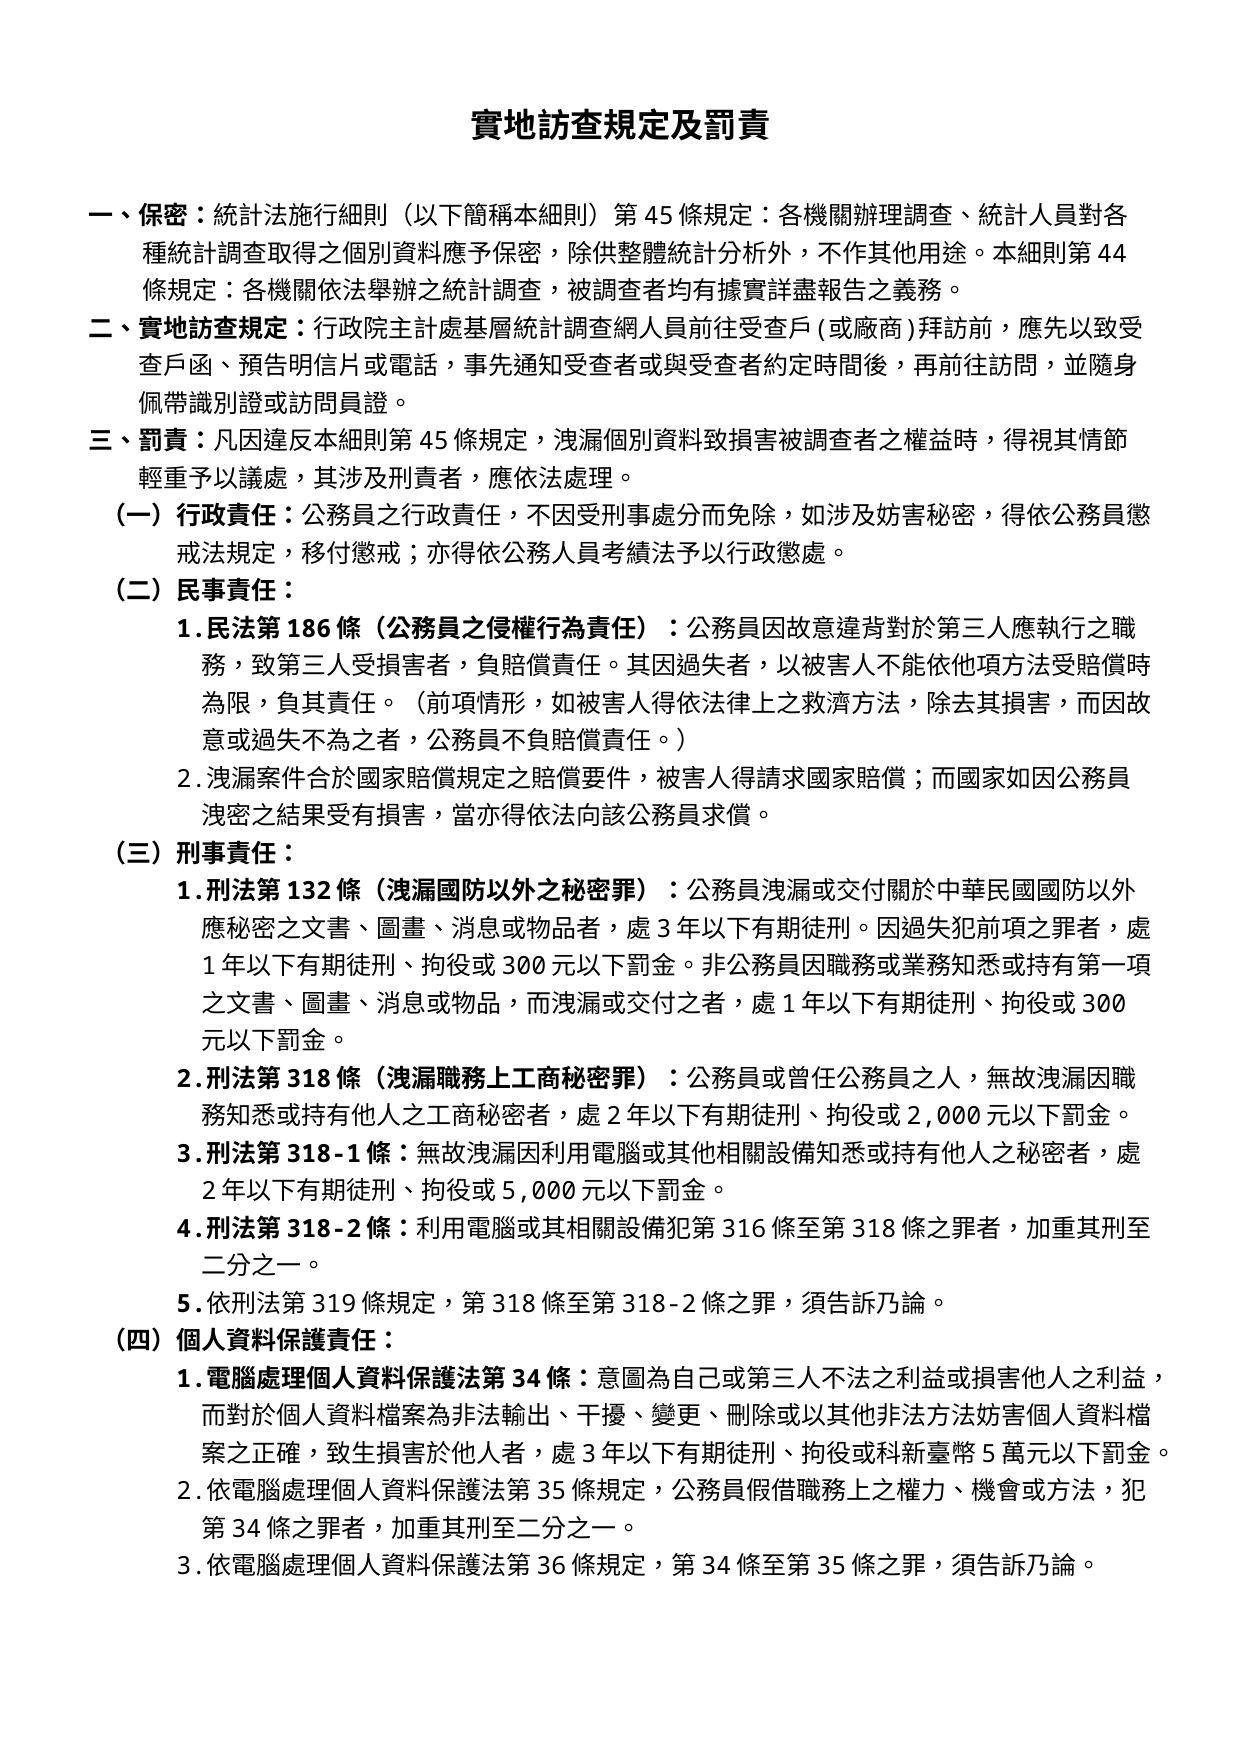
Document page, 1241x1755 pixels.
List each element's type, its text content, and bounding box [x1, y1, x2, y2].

text （二）民事責任： [101, 569, 1152, 607]
text 2.洩漏案件合於國家賠償規定之賠償要件，被害人得請求國家賠償；而國家如因公務員洩密之結果受有損害，當亦得依法向該公務員求償。 [176, 757, 1152, 832]
text 3.依電腦處理個人資料保護法第36條規定，第34條至第35條之罪，須告訴乃論。 [176, 1544, 1152, 1582]
text 4.刑法第318-2條：利用電腦或其相關設備犯第316條至第318條之罪者，加重其刑至二分之一。 [176, 1207, 1152, 1282]
text 一、保密：統計法施行細則（以下簡稱本細則）第45條規定：各機關辦理調查、統計人員對各種統計調查取得之個別資料應予保密，除供整體統計分析外，不作其他用途。本細則第44條規定：各機關依法舉辦之統計調查，被調查者均有據實詳盡報告之義務。 [89, 194, 1152, 307]
text 二、實地訪查規定：行政院主計處基層統計調查網人員前往受查戶(或廠商)拜訪前，應先以致受查戶函、預告明信片或電話，事先通知受查者或與受查者約定時間後，再前往訪問，並隨身佩帶識別證或訪問員證。 [89, 307, 1152, 419]
text 5.依刑法第319條規定，第318條至第318-2條之罪，須告訴乃論。 [176, 1282, 1152, 1319]
text （三）刑事責任： [89, 832, 1152, 869]
text （四）個人資料保護責任： [89, 1319, 1152, 1357]
text 2.刑法第318條（洩漏職務上工商秘密罪）：公務員或曾任公務員之人，無故洩漏因職務知悉或持有他人之工商秘密者，處2年以下有期徒刑、拘役或2,000元以下罰金。 [176, 1057, 1152, 1132]
text 3.刑法第318-1條：無故洩漏因利用電腦或其他相關設備知悉或持有他人之秘密者，處2年以下有期徒刑、拘役或5,000元以下罰金。 [176, 1132, 1152, 1207]
text 1.刑法第132條（洩漏國防以外之秘密罪）：公務員洩漏或交付關於中華民國國防以外應秘密之文書、圖畫、消息或物品者，處3年以下有期徒刑。因過失犯前項之罪者，處1年以下有期徒刑、拘役或300元以下罰金。非公務員因職務或業務知悉或持有第一項之文書、圖畫、消息或物品，而洩漏或交付之者，處1年以下有期徒刑、拘役或300元以下罰金。 [176, 869, 1152, 1057]
text 三、罰責：凡因違反本細則第45條規定，洩漏個別資料致損害被調查者之權益時，得視其情節輕重予以議處，其涉及刑責者，應依法處理。 [89, 419, 1152, 494]
text 實地訪查規定及罰責 [89, 107, 1152, 144]
text 1.民法第186條（公務員之侵權行為責任）：公務員因故意違背對於第三人應執行之職務，致第三人受損害者，負賠償責任。其因過失者，以被害人不能依他項方法受賠償時為限，負其責任。（前項情形，如被害人得依法律上之救濟方法，除去其損害，而因故意或過失不為之者，公務員不負賠償責任。） [176, 607, 1152, 757]
text （一）行政責任：公務員之行政責任，不因受刑事處分而免除，如涉及妨害秘密，得依公務員懲戒法規定，移付懲戒；亦得依公務人員考績法予以行政懲處。 [101, 494, 1152, 569]
text 1.電腦處理個人資料保護法第34條：意圖為自己或第三人不法之利益或損害他人之利益，而對於個人資料檔案為非法輸出、干擾、變更、刪除或以其他非法方法妨害個人資料檔案之正確，致生損害於他人者，處3年以下有期徒刑、拘役或科新臺幣5萬元以下罰金。 [176, 1357, 1152, 1469]
text 2.依電腦處理個人資料保護法第35條規定，公務員假借職務上之權力、機會或方法，犯第34條之罪者，加重其刑至二分之一。 [176, 1469, 1152, 1544]
